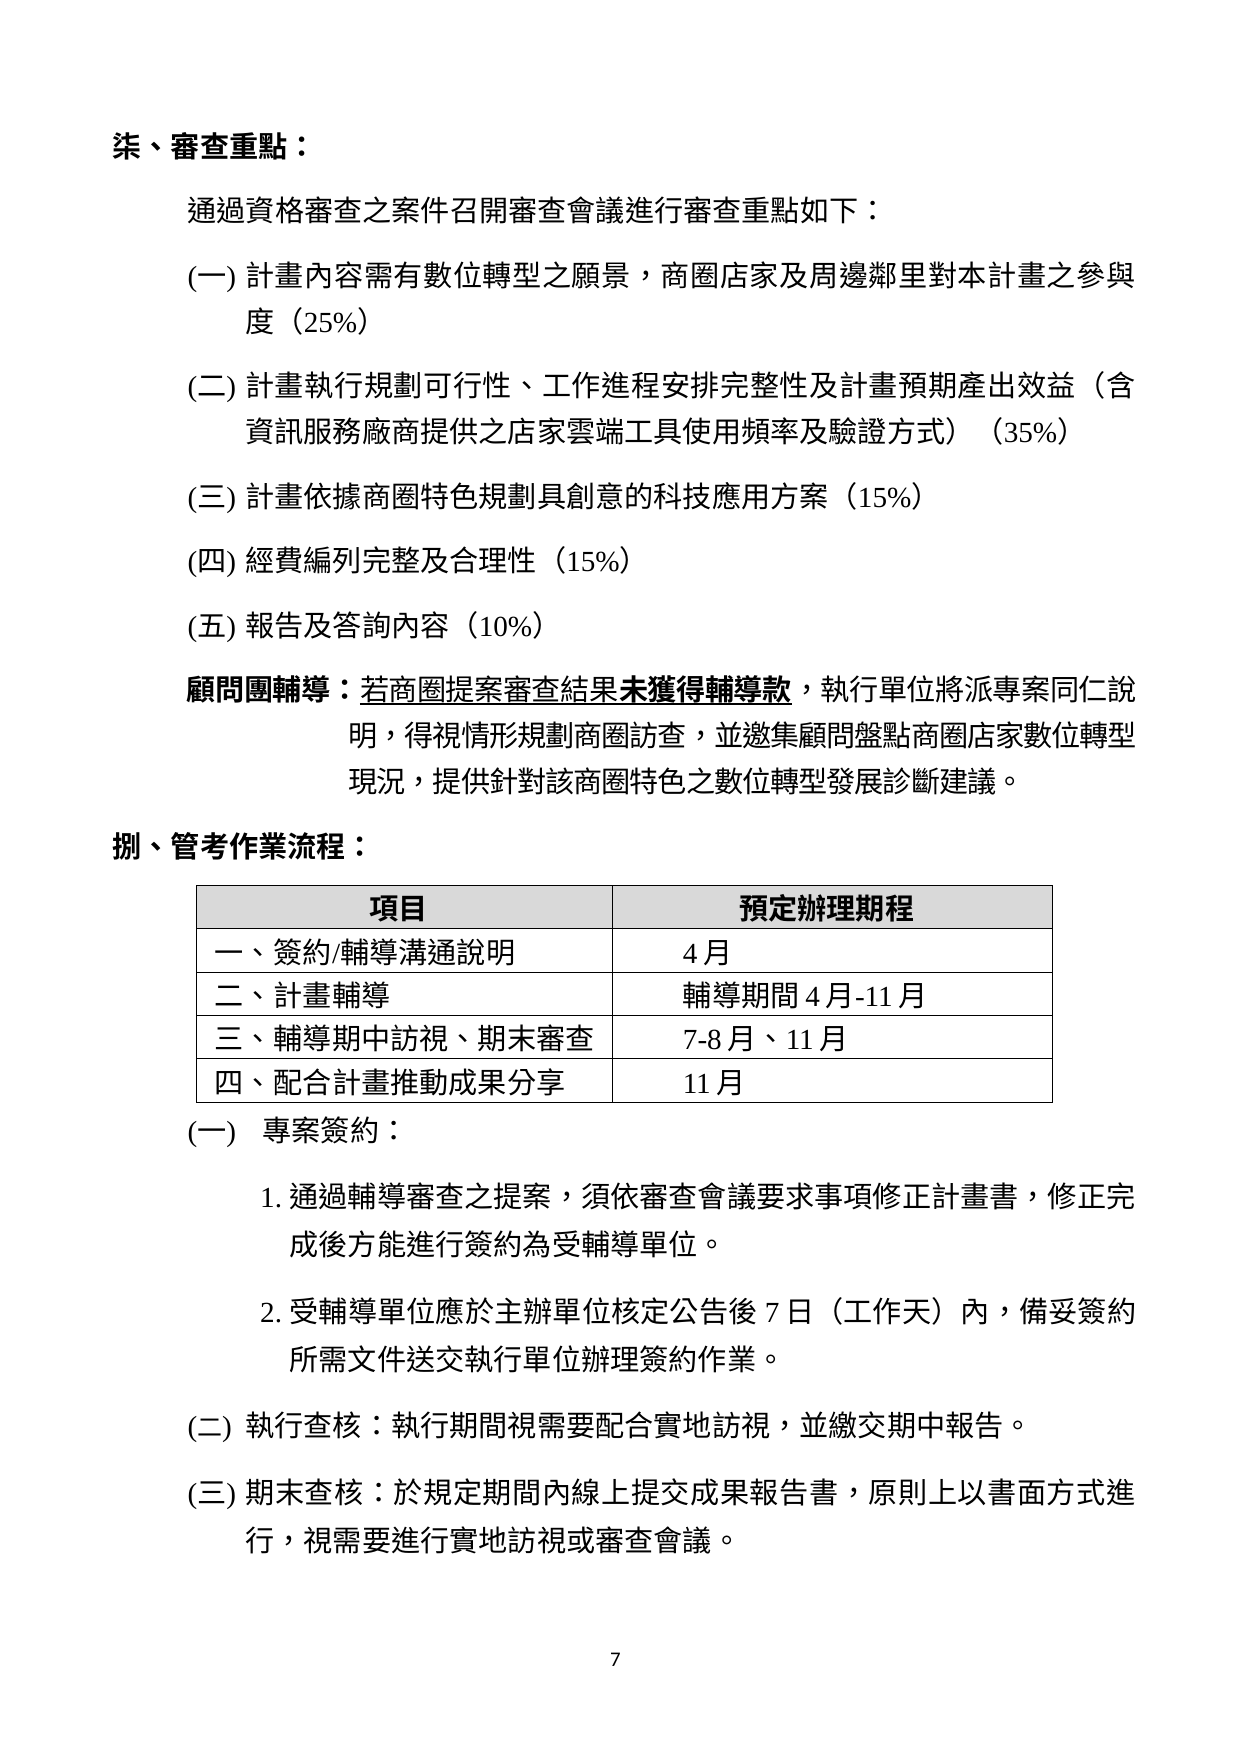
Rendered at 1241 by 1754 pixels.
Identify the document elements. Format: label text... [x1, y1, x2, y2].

table_cell 配合計畫推動成果分享 [197, 1059, 612, 1102]
table_cell 計畫輔導 [197, 973, 612, 1015]
list 通過資格審查之案件召開審查會議進行審查重點如下： [187, 185, 1137, 231]
subtitle 管考作業流程： [112, 820, 1137, 866]
table_header 項目 [197, 886, 612, 928]
list 報告及答詢內容（10%） [187, 599, 1137, 645]
table_header 預定辦理期程 [613, 886, 1052, 928]
list 經費編列完整及合理性（15%） [187, 535, 1137, 581]
text 顧問團輔導：若商圈提案審查結果未獲得輔導款，執行單位將派專案同仁說明，得視情形規劃商圈訪查，並邀集顧問盤點商圈店家數位轉型現況，提供針對該商圈特色之數位轉型發展診斷建議。 [187, 664, 1137, 802]
subtitle 審查重點： [112, 120, 1137, 166]
list 專案簽約： [187, 1103, 1137, 1151]
list 計畫內容需有數位轉型之願景，商圈店家及周邊鄰里對本計畫之參與度（25%） [187, 249, 1137, 341]
list 通過輔導審查之提案，須依審查會議要求事項修正計畫書，修正完成後方能進行簽約為受輔導單位。 [260, 1169, 1137, 1265]
list 計畫執行規劃可行性、工作進程安排完整性及計畫預期產出效益（含資訊服務廠商提供之店家雲端工具使用頻率及驗證方式）（35%） [187, 360, 1137, 452]
table_cell 簽約/輔導溝通說明 [197, 929, 612, 972]
table_cell 輔導期中訪視、期末審查 [197, 1016, 612, 1058]
list 執行查核：執行期間視需要配合實地訪視，並繳交期中報告。 [187, 1398, 1137, 1446]
list 受輔導單位應於主辦單位核定公告後7日（工作天）內，備妥簽約所需文件送交執行單位辦理簽約作業。 [260, 1284, 1137, 1380]
table_cell 11月 [613, 1059, 1052, 1102]
list 期末查核：於規定期間內線上提交成果報告書，原則上以書面方式進行，視需要進行實地訪視或審查會議。 [187, 1465, 1137, 1561]
table_cell 輔導期間4月-11月 [613, 973, 1052, 1015]
table_cell 4月 [613, 929, 1052, 972]
table_cell 7-8月、11月 [613, 1016, 1052, 1058]
list 計畫依據商圈特色規劃具創意的科技應用方案（15%） [187, 470, 1137, 516]
